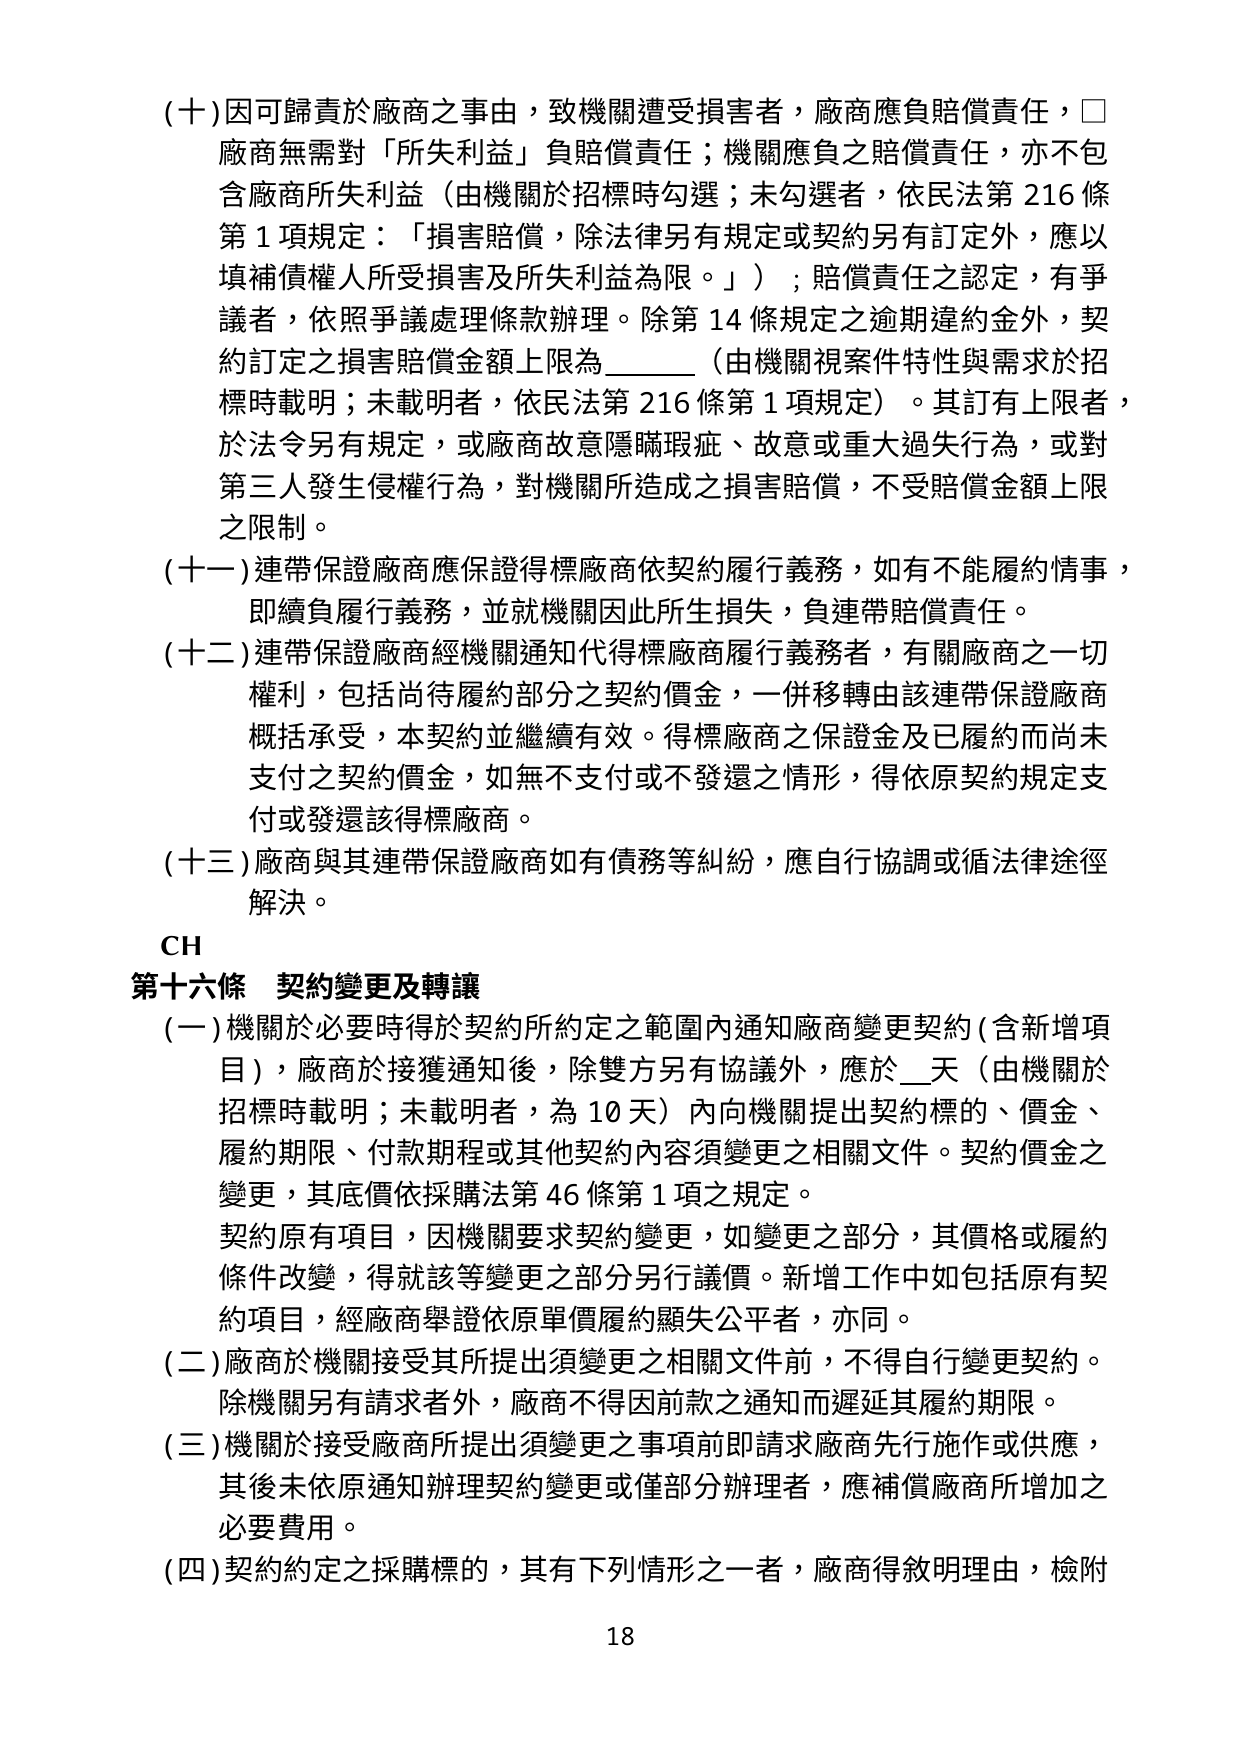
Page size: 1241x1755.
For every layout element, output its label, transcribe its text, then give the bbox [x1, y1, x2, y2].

text  [159, 922, 1110, 964]
text 第十六條 契約變更及轉讓 [130, 964, 1110, 1005]
text (四)契約約定之採購標的，其有下列情形之一者，廠商得敘明理由，檢附規格、功能、效益及價格比較表，徵得機關書面同意後，以其他規格、功能及效益相同或較優者代之。但不得據以增加契約價金。其因而減省廠商履約費用者，應自契約價金中扣除。 [159, 1547, 1110, 1589]
text (十一)連帶保證廠商應保證得標廠商依契約履行義務，如有不能履約情事，即續負履行義務，並就機關因此所生損失，負連帶賠償責任。 [159, 547, 1110, 630]
text (十二)連帶保證廠商經機關通知代得標廠商履行義務者，有關廠商之一切權利，包括尚待履約部分之契約價金，一併移轉由該連帶保證廠商概括承受，本契約並繼續有效。得標廠商之保證金及已履約而尚未支付之契約價金，如無不支付或不發還之情形，得依原契約規定支付或發還該得標廠商。 [159, 630, 1110, 839]
text (二)廠商於機關接受其所提出須變更之相關文件前，不得自行變更契約。除機關另有請求者外，廠商不得因前款之通知而遲延其履約期限。 [159, 1339, 1110, 1422]
text (一)機關於必要時得於契約所約定之範圍內通知廠商變更契約(含新增項目)，廠商於接獲通知後，除雙方另有協議外，應於 天（由機關於招標時載明；未載明者，為10天）內向機關提出契約標的、價金、履約期限、付款期程或其他契約內容須變更之相關文件。契約價金之變更，其底價依採購法第46條第1項之規定。 [159, 1005, 1110, 1214]
text (十三)廠商與其連帶保證廠商如有債務等糾紛，應自行協調或循法律途徑解決。 [159, 839, 1110, 922]
text (三)機關於接受廠商所提出須變更之事項前即請求廠商先行施作或供應，其後未依原通知辦理契約變更或僅部分辦理者，應補償廠商所增加之必要費用。 [159, 1422, 1110, 1547]
text 契約原有項目，因機關要求契約變更，如變更之部分，其價格或履約條件改變，得就該等變更之部分另行議價。新增工作中如包括原有契約項目，經廠商舉證依原單價履約顯失公平者，亦同。 [218, 1214, 1110, 1339]
text (十)因可歸責於廠商之事由，致機關遭受損害者，廠商應負賠償責任，□廠商無需對「所失利益」負賠償責任；機關應負之賠償責任，亦不包含廠商所失利益（由機關於招標時勾選；未勾選者，依民法第216條第1項規定：「損害賠償，除法律另有規定或契約另有訂定外，應以填補債權人所受損害及所失利益為限。」）﹔賠償責任之認定，有爭議者，依照爭議處理條款辦理。除第14條規定之逾期違約金外，契約訂定之損害賠償金額上限為＿＿＿（由機關視案件特性與需求於招標時載明；未載明者，依民法第216條第1項規定）。其訂有上限者，於法令另有規定，或廠商故意隱瞞瑕疵、故意或重大過失行為，或對第三人發生侵權行為，對機關所造成之損害賠償，不受賠償金額上限之限制。 [159, 89, 1110, 547]
